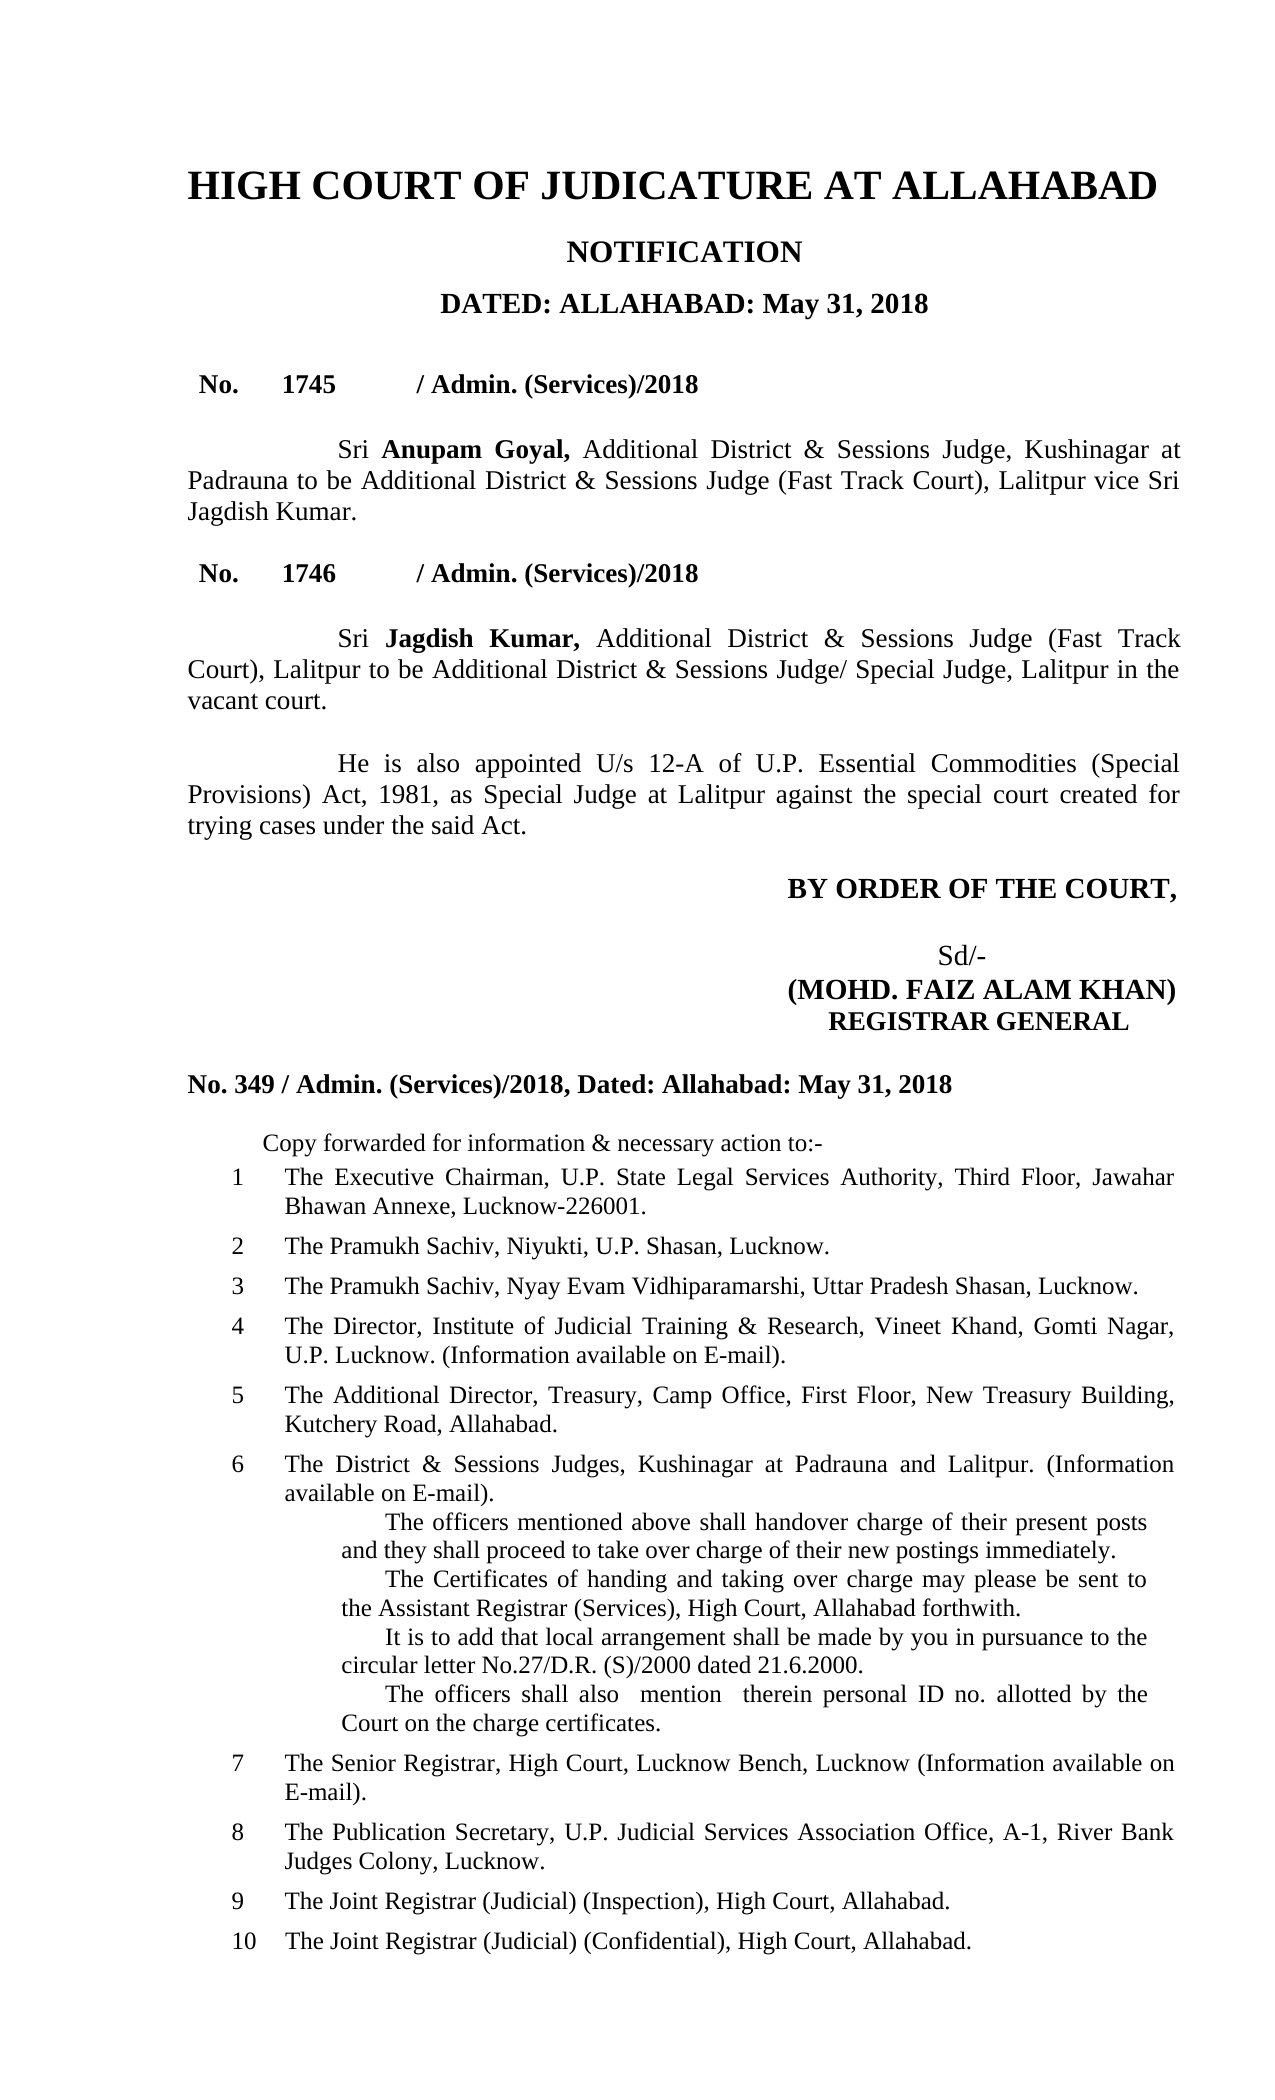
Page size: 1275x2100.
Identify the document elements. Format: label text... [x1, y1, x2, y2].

table_cell The Pramukh Sachiv, Nyay Evam Vidhiparamarshi, Uttar Pradesh Shasan, Lucknow. [279, 1266, 1181, 1306]
table_header [226, 1156, 279, 1225]
text Sd/- [712, 938, 1181, 972]
table_cell [226, 1444, 279, 1743]
text He is also appointed U/s 12-A of U.P. Essential Commodities (Special Provisions) Act, 1981, as Special Judge at Lalitpur against the special court created for trying cases under the said Act. [187, 747, 1181, 840]
table_header The Executive Chairman, U.P. State Legal Services Authority, Third Floor, Jawahar Bhawan Annexe, Lucknow-226001. [279, 1156, 1181, 1225]
table_cell The Additional Director, Treasury, Camp Office, First Floor, New Treasury Building, Kutchery Road, Allahabad. [279, 1375, 1181, 1444]
table_cell [226, 1743, 279, 1812]
text (MOHD. FAIZ ALAM KHAN) [187, 972, 1183, 1005]
table_cell The Joint Registrar (Judicial) (Inspection), High Court, Allahabad. [279, 1881, 1181, 1921]
text REGISTRAR GENERAL [187, 1005, 1181, 1037]
table_cell The Director, Institute of Judicial Training & Research, Vineet Khand, Gomti Nagar, U.P. Lucknow. (Information available on E-mail). [279, 1306, 1181, 1375]
text Sri Jagdish Kumar, Additional District & Sessions Judge (Fast Track Court), Lalitpur to be Additional District & Sessions Judge/ Special Judge, Lalitpur in the vacant court. [187, 622, 1181, 716]
table_cell The Joint Registrar (Judicial) (Confidential), High Court, Allahabad. [279, 1921, 1181, 1961]
table_header 1745 [270, 368, 398, 399]
table_cell The District & Sessions Judges, Kushinagar at Padrauna and Lalitpur. (Information available on E-mail). The officers mentioned above shall handover charge of their present posts and they shall proceed to take over charge of their new postings immediately. The Certificates of handing and taking over charge may please be sent to the Assistant Registrar (Services), High Court, Allahabad forthwith. It is to add that local arrangement shall be made by you in pursuance to the circular letter No.27/D.R. (S)/2000 dated 21.6.2000. The officers shall also mention therein personal ID no. allotted by the Court on the charge certificates. [279, 1444, 1181, 1743]
text No. 349 / Admin. (Services)/2018, Dated: Allahabad: May 31, 2018 [187, 1068, 1181, 1099]
table_cell [226, 1306, 279, 1375]
table_cell The Senior Registrar, High Court, Lucknow Bench, Lucknow (Information available on E-mail). [279, 1743, 1181, 1812]
table_header No. [188, 558, 270, 588]
table_cell [226, 1375, 279, 1444]
table_cell [226, 1881, 279, 1921]
text Sri Anupam Goyal, Additional District & Sessions Judge, Kushinagar at Padrauna to be Additional District & Sessions Judge (Fast Track Court), Lalitpur vice Sri Jagdish Kumar. [187, 433, 1181, 526]
table_header / Admin. (Services)/2018 [399, 558, 737, 588]
table_cell [226, 1812, 279, 1881]
table_header / Admin. (Services)/2018 [399, 368, 737, 399]
table_cell The Pramukh Sachiv, Niyukti, U.P. Shasan, Lucknow. [279, 1225, 1181, 1266]
text HIGH COURT OF JUDICATURE AT ALLAHABAD [187, 161, 1181, 209]
table_cell [226, 1266, 279, 1306]
text DATED: ALLAHABAD: May 31, 2018 [187, 287, 1181, 320]
table_header 1746 [270, 558, 398, 588]
text BY ORDER OF THE COURT, [562, 871, 1181, 905]
table_cell The Publication Secretary, U.P. Judicial Services Association Office, A-1, River Bank Judges Colony, Lucknow. [279, 1812, 1181, 1881]
text Copy forwarded for information & necessary action to:- [187, 1128, 1181, 1156]
table_cell [226, 1921, 279, 1961]
table_cell [226, 1225, 279, 1266]
table_header No. [188, 368, 270, 399]
subtitle NOTIFICATION [187, 233, 1181, 269]
